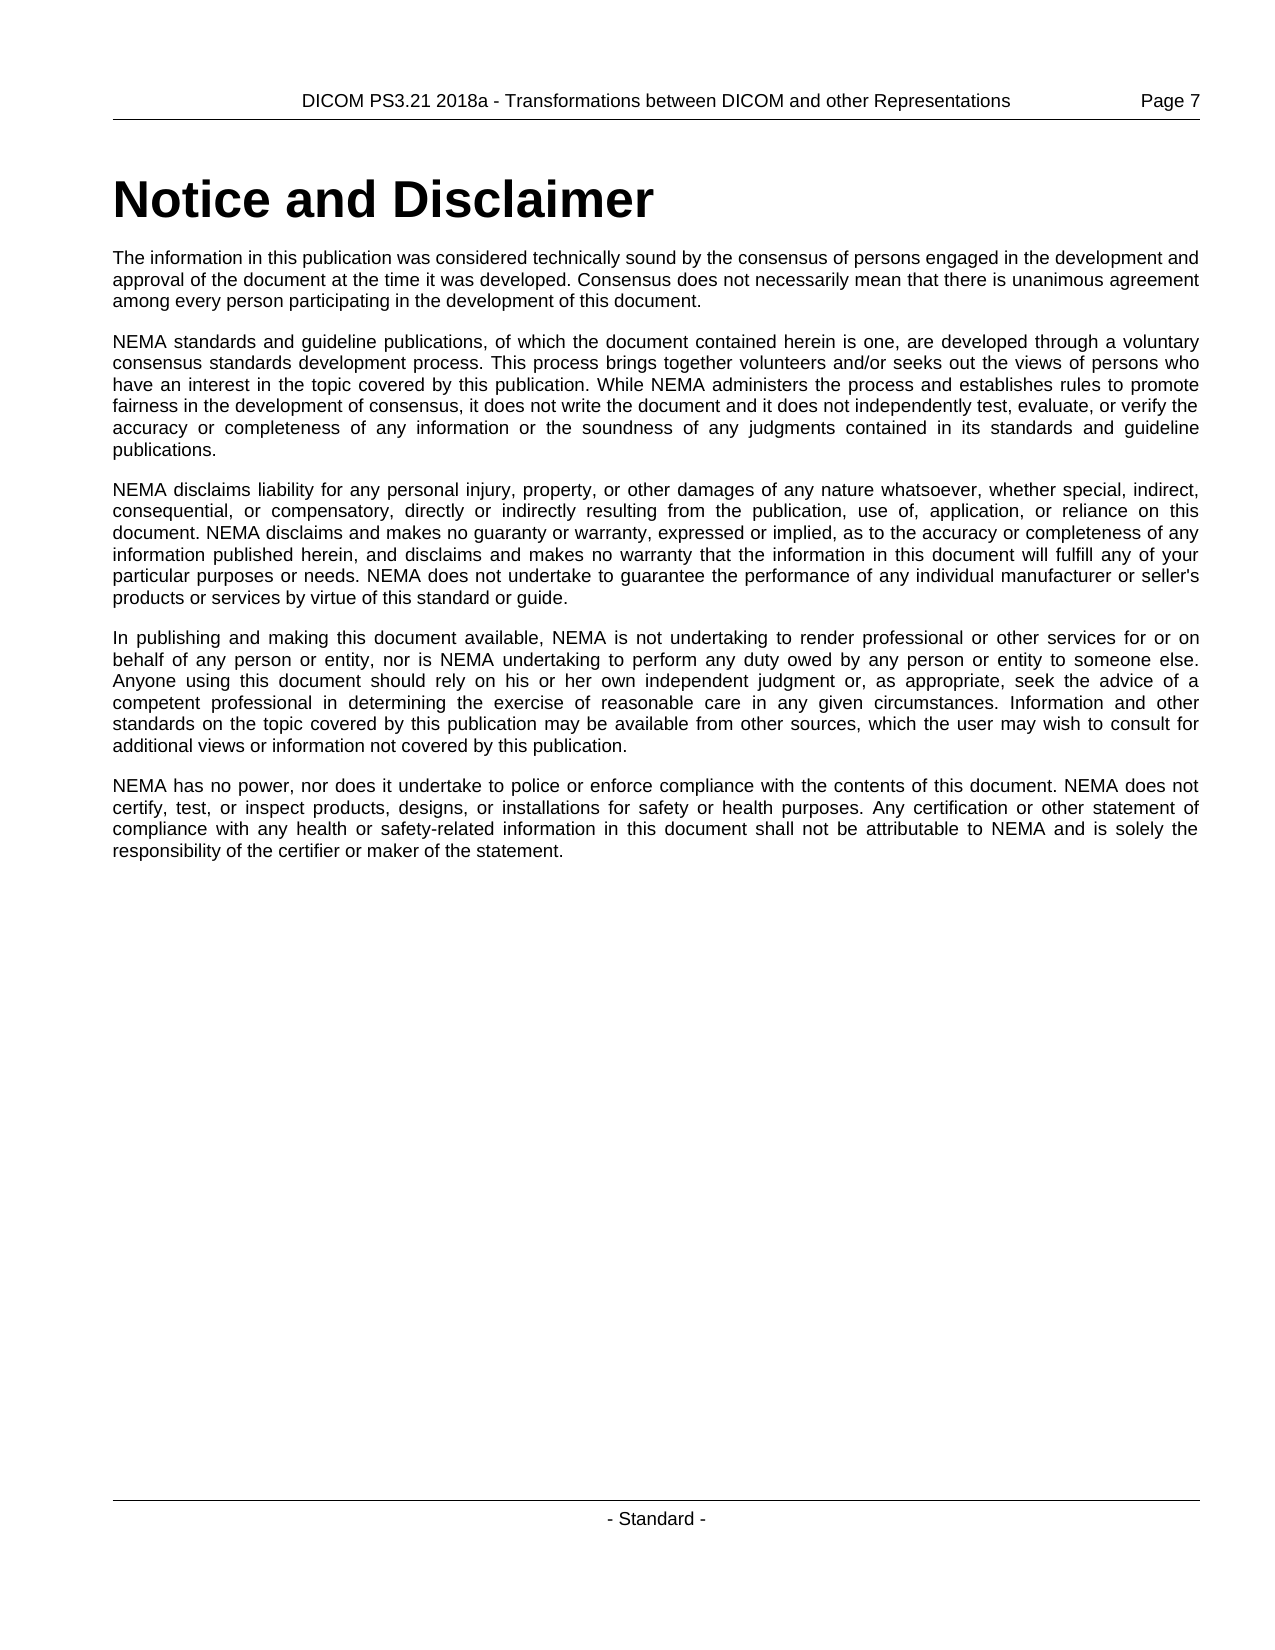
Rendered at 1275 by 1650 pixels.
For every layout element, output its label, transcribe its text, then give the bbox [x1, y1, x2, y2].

text The information in this publication was considered technically sound by the consensus of persons engaged in the development and approval of the document at the time it was developed. Consensus does not necessarily mean that there is unanimous agreement among every person participating in the development of this document. [112, 247, 1200, 312]
text In publishing and making this document available, NEMA is not undertaking to render professional or other services for or on behalf of any person or entity, nor is NEMA undertaking to perform any duty owed by any person or entity to someone else. Anyone using this document should rely on his or her own independent judgment or, as appropriate, seek the advice of a competent professional in determining the exercise of reasonable care in any given circumstances. Information and other standards on the topic covered by this publication may be available from other sources, which the user may wish to consult for additional views or information not covered by this publication. [112, 627, 1200, 756]
text NEMA disclaims liability for any personal injury, property, or other damages of any nature whatsoever, whether special, indirect, consequential, or compensatory, directly or indirectly resulting from the publication, use of, application, or reliance on this document. NEMA disclaims and makes no guaranty or warranty, expressed or implied, as to the accuracy or completeness of any information published herein, and disclaims and makes no warranty that the information in this document will fulfill any of your particular purposes or needs. NEMA does not undertake to guarantee the performance of any individual manufacturer or seller's products or services by virtue of this standard or guide. [112, 479, 1200, 608]
text NEMA standards and guideline publications, of which the document contained herein is one, are developed through a voluntary consensus standards development process. This process brings together volunteers and/or seeks out the views of persons who have an interest in the topic covered by this publication. While NEMA administers the process and establishes rules to promote fairness in the development of consensus, it does not write the document and it does not independently test, evaluate, or verify the accuracy or completeness of any information or the soundness of any judgments contained in its standards and guideline publications. [112, 331, 1200, 460]
text NEMA has no power, nor does it undertake to police or enforce compliance with the contents of this document. NEMA does not certify, test, or inspect products, designs, or installations for safety or health purposes. Any certification or other statement of compliance with any health or safety-related information in this document shall not be attributable to NEMA and is solely the responsibility of the certifier or maker of the statement. [112, 775, 1200, 861]
text Notice and Disclaimer [112, 169, 1200, 228]
